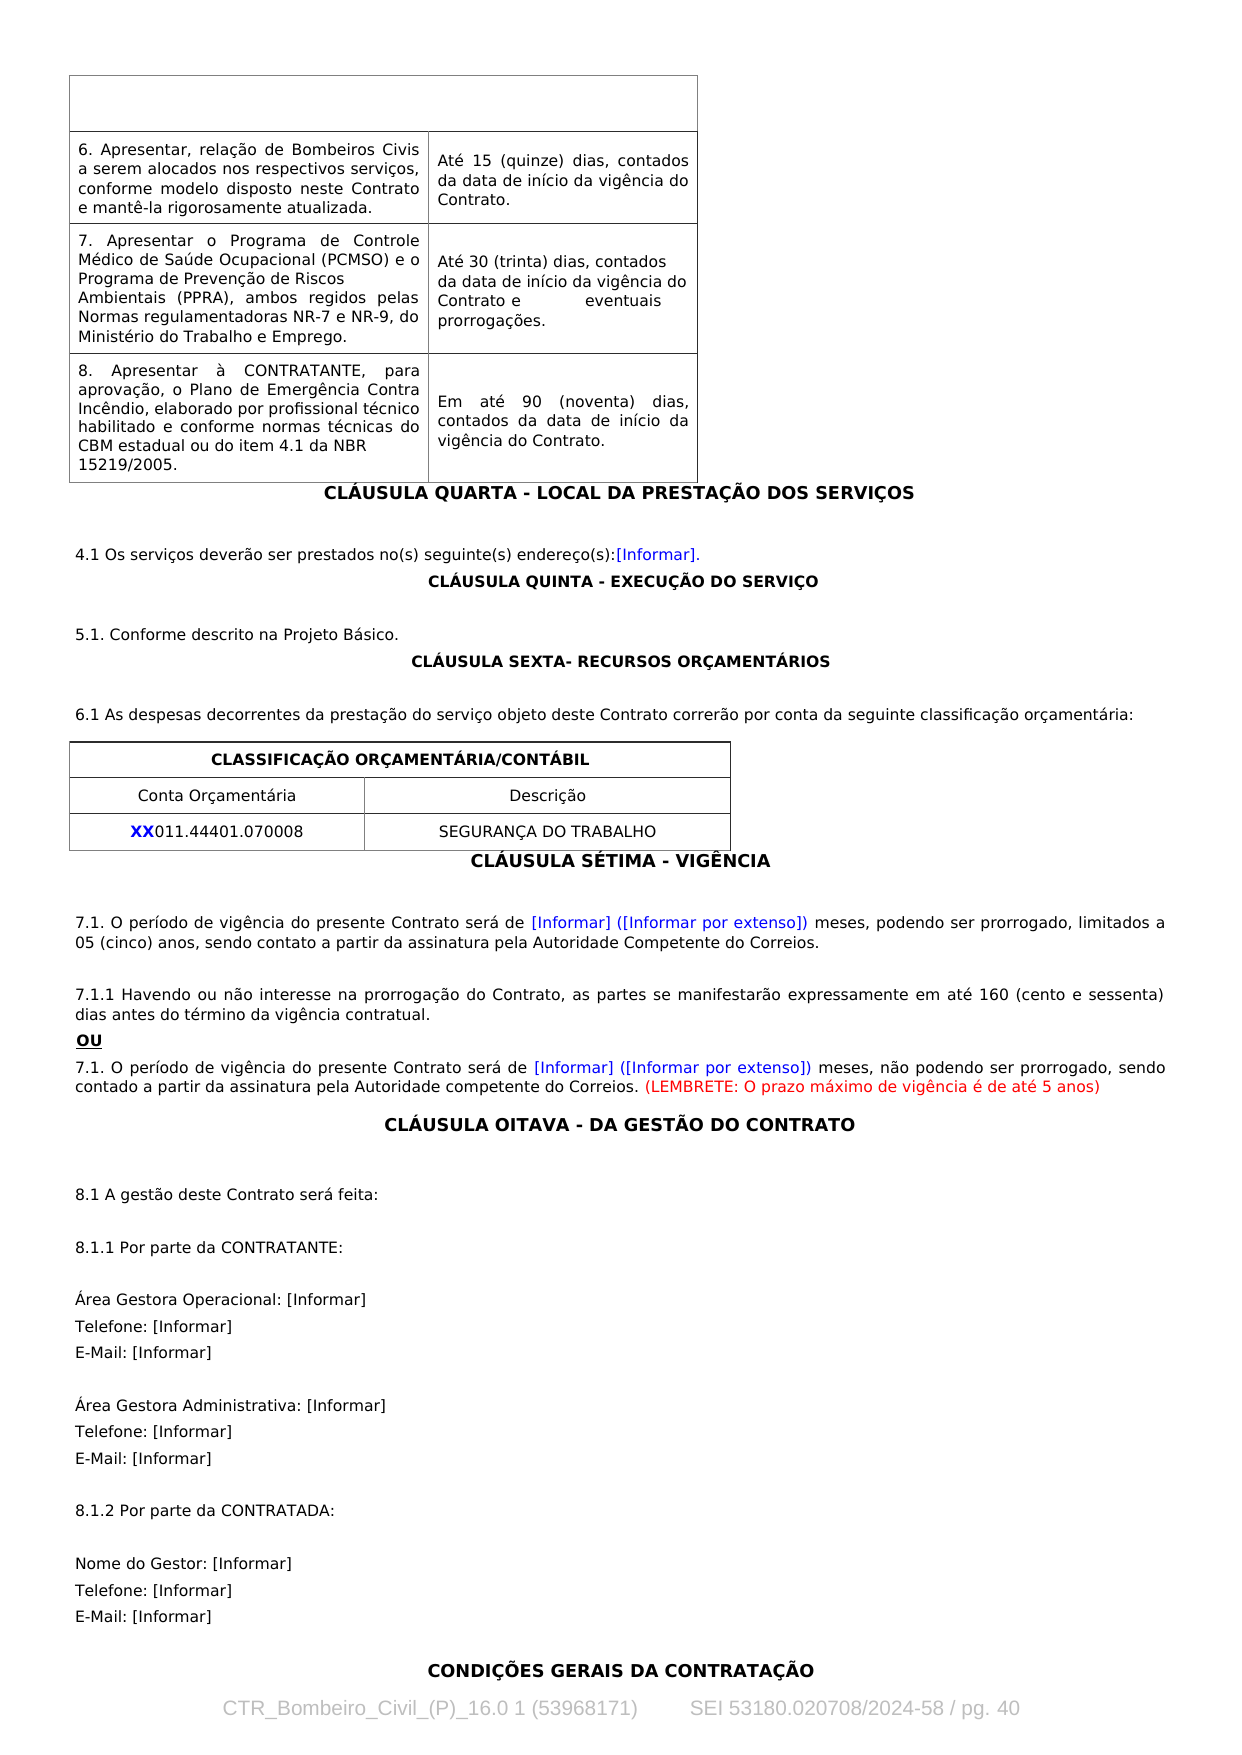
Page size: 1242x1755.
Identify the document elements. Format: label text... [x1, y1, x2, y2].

text 8.1.2 Por parte da CONTRATADA: [75, 1502, 1166, 1521]
text CLÁUSULA SEXTA- RECURSOS ORÇAMENTÁRIOS [70, 653, 1172, 671]
table_cell XX011.44401.070008 [70, 814, 364, 850]
text 7.1. O período de vigência do presente Contrato será de [Informar] ([Informar por extenso]) meses, não podendo ser prorrogado, sendo contado a partir da assinatura pela Autoridade competente do Correios. (LEMBRETE: O prazo máximo de vigência é de até 5 anos) [75, 1059, 1166, 1096]
text 4.1 Os serviços deverão ser prestados no(s) seguinte(s) endereço(s):[Informar]. [75, 546, 1166, 564]
text 7.1.1 Havendo ou não interesse na prorrogação do Contrato, as partes se manifestarão expressamente em até 160 (cento e sessenta) dias antes do término da vigência contratual. [75, 986, 1166, 1024]
table_cell 8. Apresentar à CONTRATANTE, para aprovação, o Plano de Emergência Contra Incêndio, elaborado por profissional técnico habilitado e conforme normas técnicas do CBM estadual ou do item 4.1 da NBR 15219/2005. [70, 354, 428, 482]
subtitle CLÁUSULA QUARTA - LOCAL DA PRESTAÇÃO DOS SERVIÇOS [70, 483, 1169, 504]
subtitle CLÁUSULA SÉTIMA - VIGÊNCIA [70, 851, 1171, 872]
text CONDIÇÕES GERAIS DA CONTRATAÇÃO [70, 1661, 1171, 1681]
text E-Mail: [Informar] [75, 1608, 1166, 1626]
text OU [76, 1032, 1190, 1051]
table_cell [70, 76, 697, 131]
table_cell 7. Apresentar o Programa de Controle Médico de Saúde Ocupacional (PCMSO) e o Programa de Prevenção de Riscos Ambientais (PPRA), ambos regidos pelas Normas regulamentadoras NR-7 e NR-9, do Ministério do Trabalho e Emprego. [70, 224, 428, 352]
text CLÁUSULA QUINTA - EXECUÇÃO DO SERVIÇO [70, 573, 1176, 591]
subtitle CLÁUSULA OITAVA - DA GESTÃO DO CONTRATO [70, 1115, 1170, 1136]
text Área Gestora Administrativa: [Informar] [75, 1397, 1166, 1415]
text Nome do Gestor: [Informar] [75, 1555, 1166, 1573]
text Área Gestora Operacional: [Informar] [75, 1291, 1166, 1309]
table_cell Descrição [365, 778, 730, 813]
text E-Mail: [Informar] [75, 1344, 1166, 1362]
table_cell Até 30 (trinta) dias, contados da data de início da vigência do Contrato e eventuais prorrogações. [429, 224, 697, 352]
table_cell 6. Apresentar, relação de Bombeiros Civis a serem alocados nos respectivos serviços, conforme modelo disposto neste Contrato e mantê-la rigorosamente atualizada. [70, 132, 428, 223]
table_cell SEGURANÇA DO TRABALHO [365, 814, 730, 850]
text 8.1 A gestão deste Contrato será feita: [75, 1186, 1166, 1204]
text Telefone: [Informar] [75, 1318, 1166, 1336]
text E-Mail: [Informar] [75, 1449, 1166, 1468]
table_header CLASSIFICAÇÃO ORÇAMENTÁRIA/CONTÁBIL [70, 743, 730, 777]
text 5.1. Conforme descrito na Projeto Básico. [75, 626, 1166, 644]
text Telefone: [Informar] [75, 1582, 1166, 1600]
table_cell Conta Orçamentária [70, 778, 364, 813]
table_cell Em até 90 (noventa) dias, contados da data de início da vigência do Contrato. [429, 354, 697, 482]
text Telefone: [Informar] [75, 1423, 1166, 1441]
table_cell Até 15 (quinze) dias, contados da data de início da vigência do Contrato. [429, 132, 697, 223]
text 8.1.1 Por parte da CONTRATANTE: [75, 1238, 1166, 1257]
text 6.1 As despesas decorrentes da prestação do serviço objeto deste Contrato correrão por conta da seguinte classificação orçamentária: [75, 706, 1166, 724]
text 7.1. O período de vigência do presente Contrato será de [Informar] ([Informar por extenso]) meses, podendo ser prorrogado, limitados a 05 (cinco) anos, sendo contato a partir da assinatura pela Autoridade Competente do Correios. [75, 914, 1166, 952]
